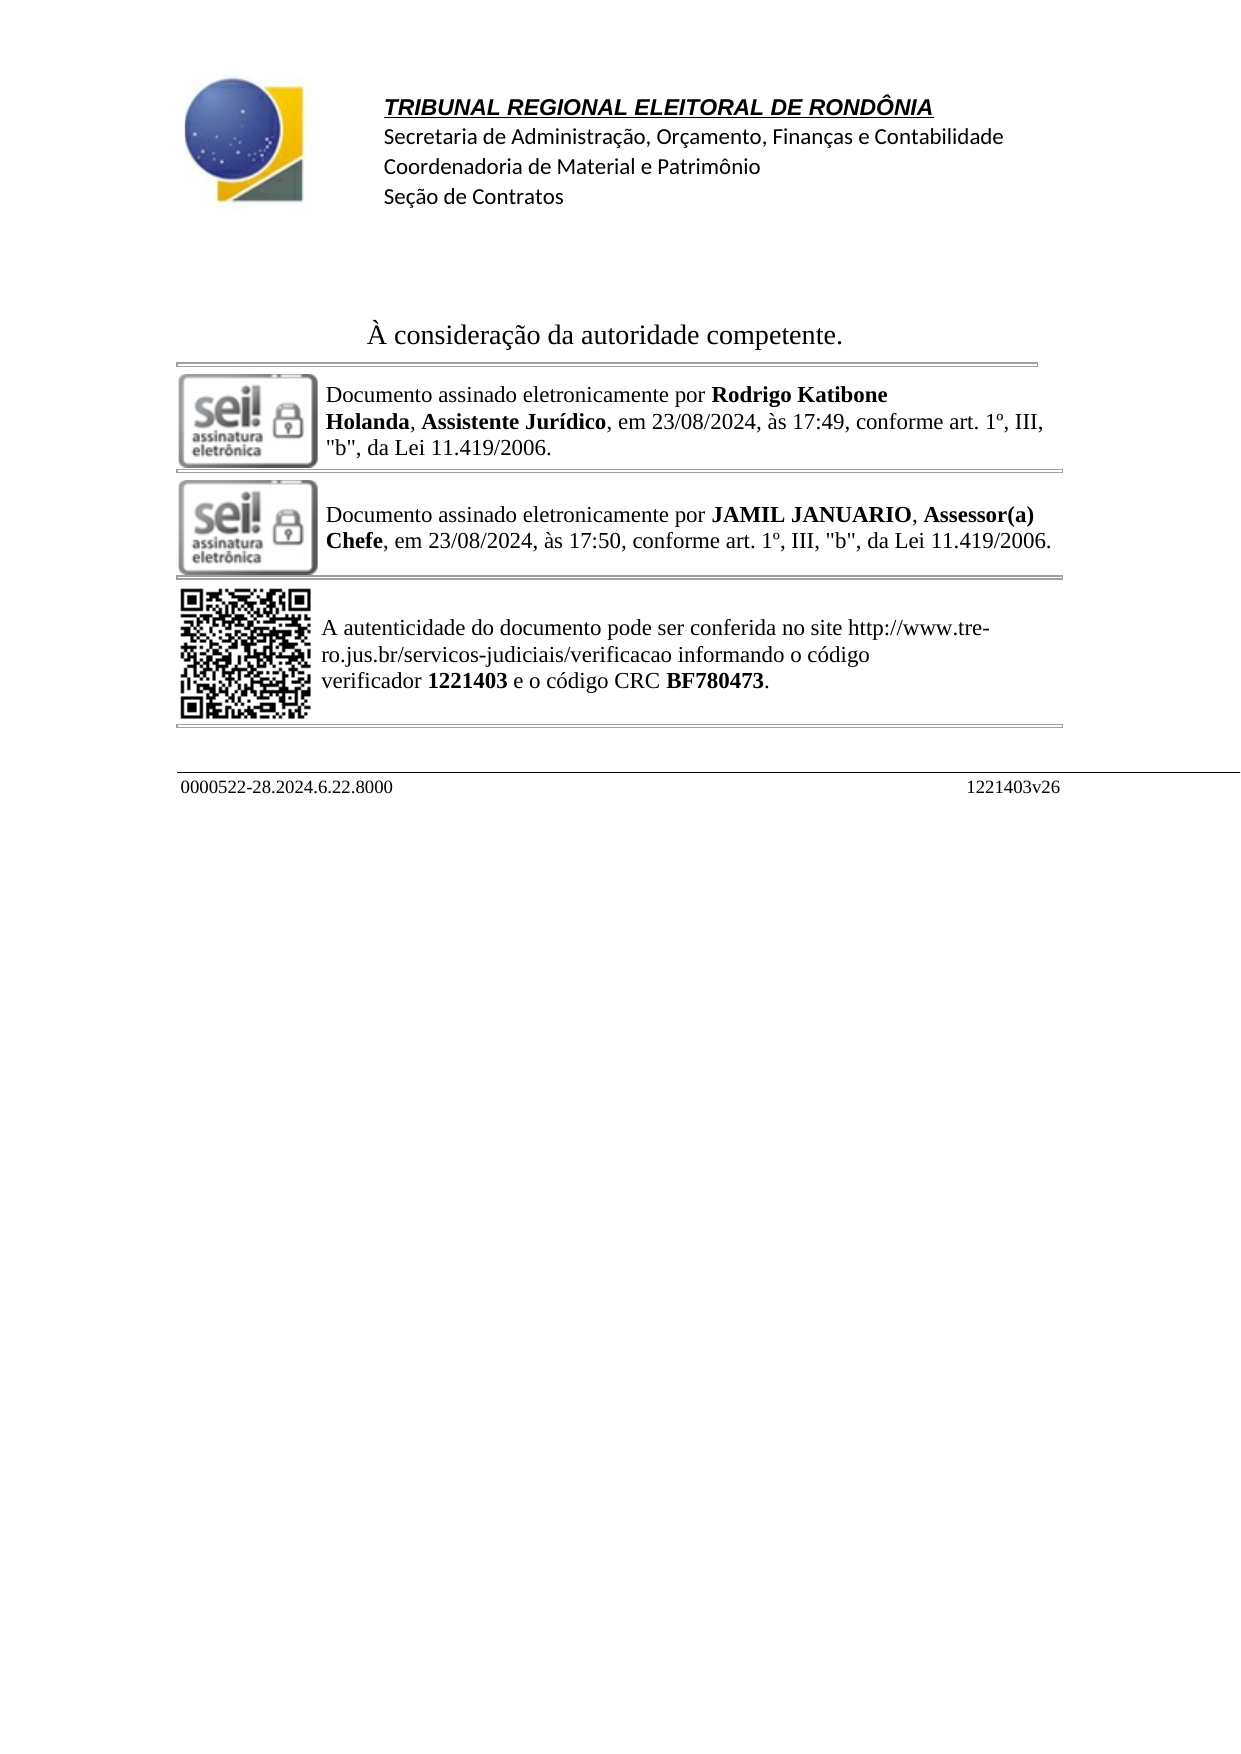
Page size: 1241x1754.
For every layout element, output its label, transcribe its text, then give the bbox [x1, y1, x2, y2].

table_header [177, 373, 324, 469]
table_header Documento assinado eletronicamente por Rodrigo Katibone Holanda, Assistente Jurídico, em 23/08/2024, às 17:49, conforme art. 1º, III, "b", da Lei 11.419/2006. [324, 373, 1072, 469]
table_header [177, 585, 319, 723]
table_header 1221403v26 [620, 773, 1063, 801]
table_header Documento assinado eletronicamente por JAMIL JANUARIO, Assessor(a) Chefe, em 23/08/2024, às 17:50, conforme art. 1º, III, "b", da Lei 11.419/2006. [324, 479, 1072, 576]
table_header A autenticidade do documento pode ser conferida no site http://www.tre-ro.jus.br/servicos-judiciais/verificacao informando o código verificador 1221403 e o código CRC BF780473. [319, 585, 1072, 723]
table_header [177, 479, 324, 575]
table_header 0000522-28.2024.6.22.8000 [177, 773, 620, 801]
text À consideração da autoridade competente. [190, 318, 1051, 351]
